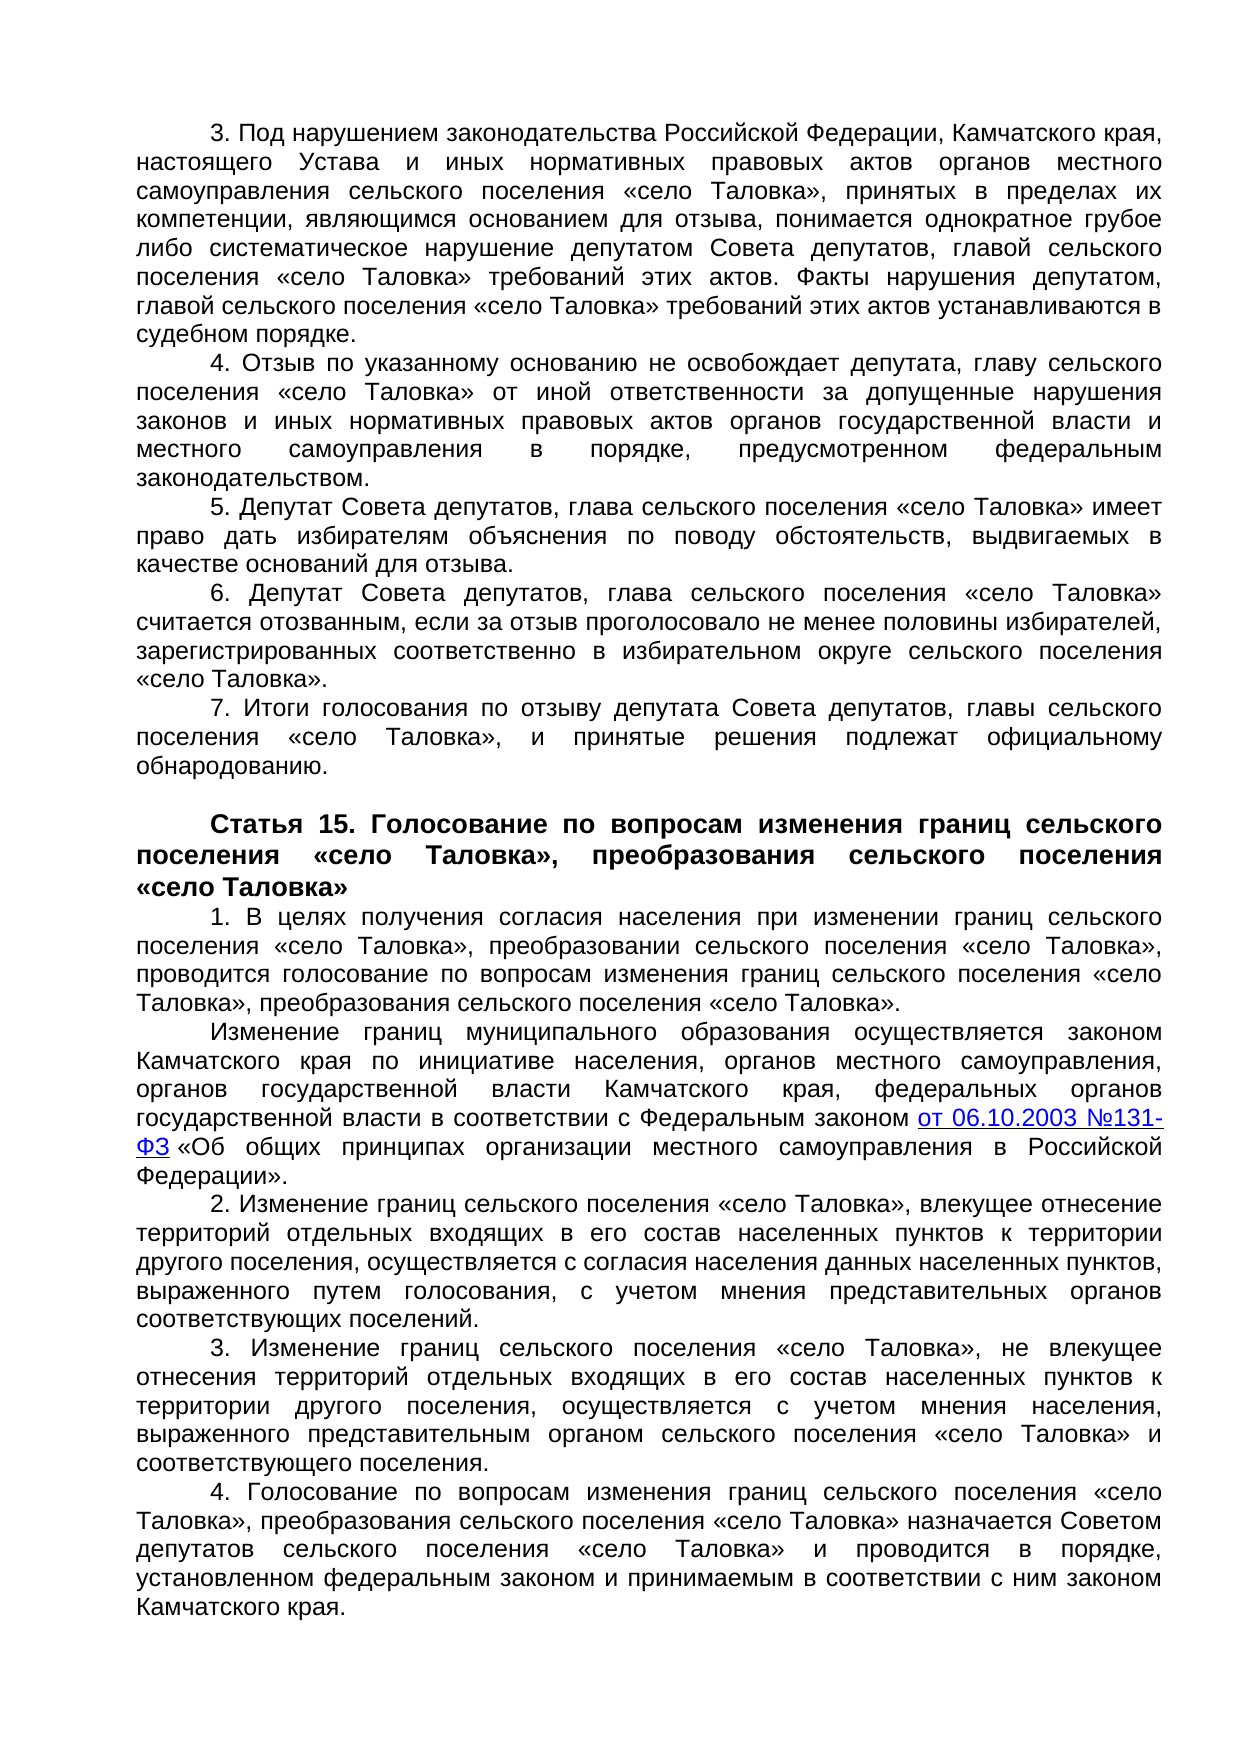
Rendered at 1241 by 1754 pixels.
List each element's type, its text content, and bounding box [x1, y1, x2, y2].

text 4. Отзыв по указанному основанию не освобождает депутата, главу сельского поселения «село Таловка» от иной ответственности за допущенные нарушения законов и иных нормативных правовых актов органов государственной власти и местного самоуправления в порядке, предусмотренном федеральным законодательством. [136, 348, 1163, 492]
text 7. Итоги голосования по отзыву депутата Совета депутатов, главы сельского поселения «село Таловка», и принятые решения подлежат официальному обнародованию. [136, 693, 1163, 779]
text 1. В целях получения согласия населения при изменении границ сельского поселения «село Таловка», преобразовании сельского поселения «село Таловка», проводится голосование по вопросам изменения границ сельского поселения «село Таловка», преобразования сельского поселения «село Таловка». [136, 902, 1163, 1017]
text 2. Изменение границ сельского поселения «село Таловка», влекущее отнесение территорий отдельных входящих в его состав населенных пунктов к территории другого поселения, осуществляется с согласия населения данных населенных пунктов, выраженного путем голосования, с учетом мнения представительных органов соответствующих поселений. [136, 1189, 1163, 1333]
text Изменение границ муниципального образования осуществляется законом Камчатского края по инициативе населения, органов местного самоуправления, органов государственной власти Камчатского края, федеральных органов государственной власти в соответствии с Федеральным законом от 06.10.2003 №131-ФЗ «Об общих принципах организации местного самоуправления в Российской Федерации». [136, 1017, 1163, 1189]
text 6. Депутат Совета депутатов, глава сельского поселения «село Таловка» считается отозванным, если за отзыв проголосовало не менее половины избирателей, зарегистрированных соответственно в избирательном округе сельского поселения «село Таловка». [136, 578, 1163, 693]
text 4. Голосование по вопросам изменения границ сельского поселения «село Таловка», преобразования сельского поселения «село Таловка» назначается Советом депутатов сельского поселения «село Таловка» и проводится в порядке, установленном федеральным законом и принимаемым в соответствии с ним законом Камчатского края. [136, 1477, 1163, 1621]
text Статья 15. Голосование по вопросам изменения границ сельского поселения «село Таловка», преобразования сельского поселения «село Таловка» [136, 808, 1163, 902]
text 3. Под нарушением законодательства Российской Федерации, Камчатского края, настоящего Устава и иных нормативных правовых актов органов местного самоуправления сельского поселения «село Таловка», принятых в пределах их компетенции, являющимся основанием для отзыва, понимается однократное грубое либо систематическое нарушение депутатом Совета депутатов, главой сельского поселения «село Таловка» требований этих актов. Факты нарушения депутатом, главой сельского поселения «село Таловка» требований этих актов устанавливаются в судебном порядке. [136, 118, 1163, 348]
text 5. Депутат Совета депутатов, глава сельского поселения «село Таловка» имеет право дать избирателям объяснения по поводу обстоятельств, выдвигаемых в качестве оснований для отзыва. [136, 492, 1163, 578]
text 3. Изменение границ сельского поселения «село Таловка», не влекущее отнесения территорий отдельных входящих в его состав населенных пунктов к территории другого поселения, осуществляется с учетом мнения населения, выраженного представительным органом сельского поселения «село Таловка» и соответствующего поселения. [136, 1333, 1163, 1477]
